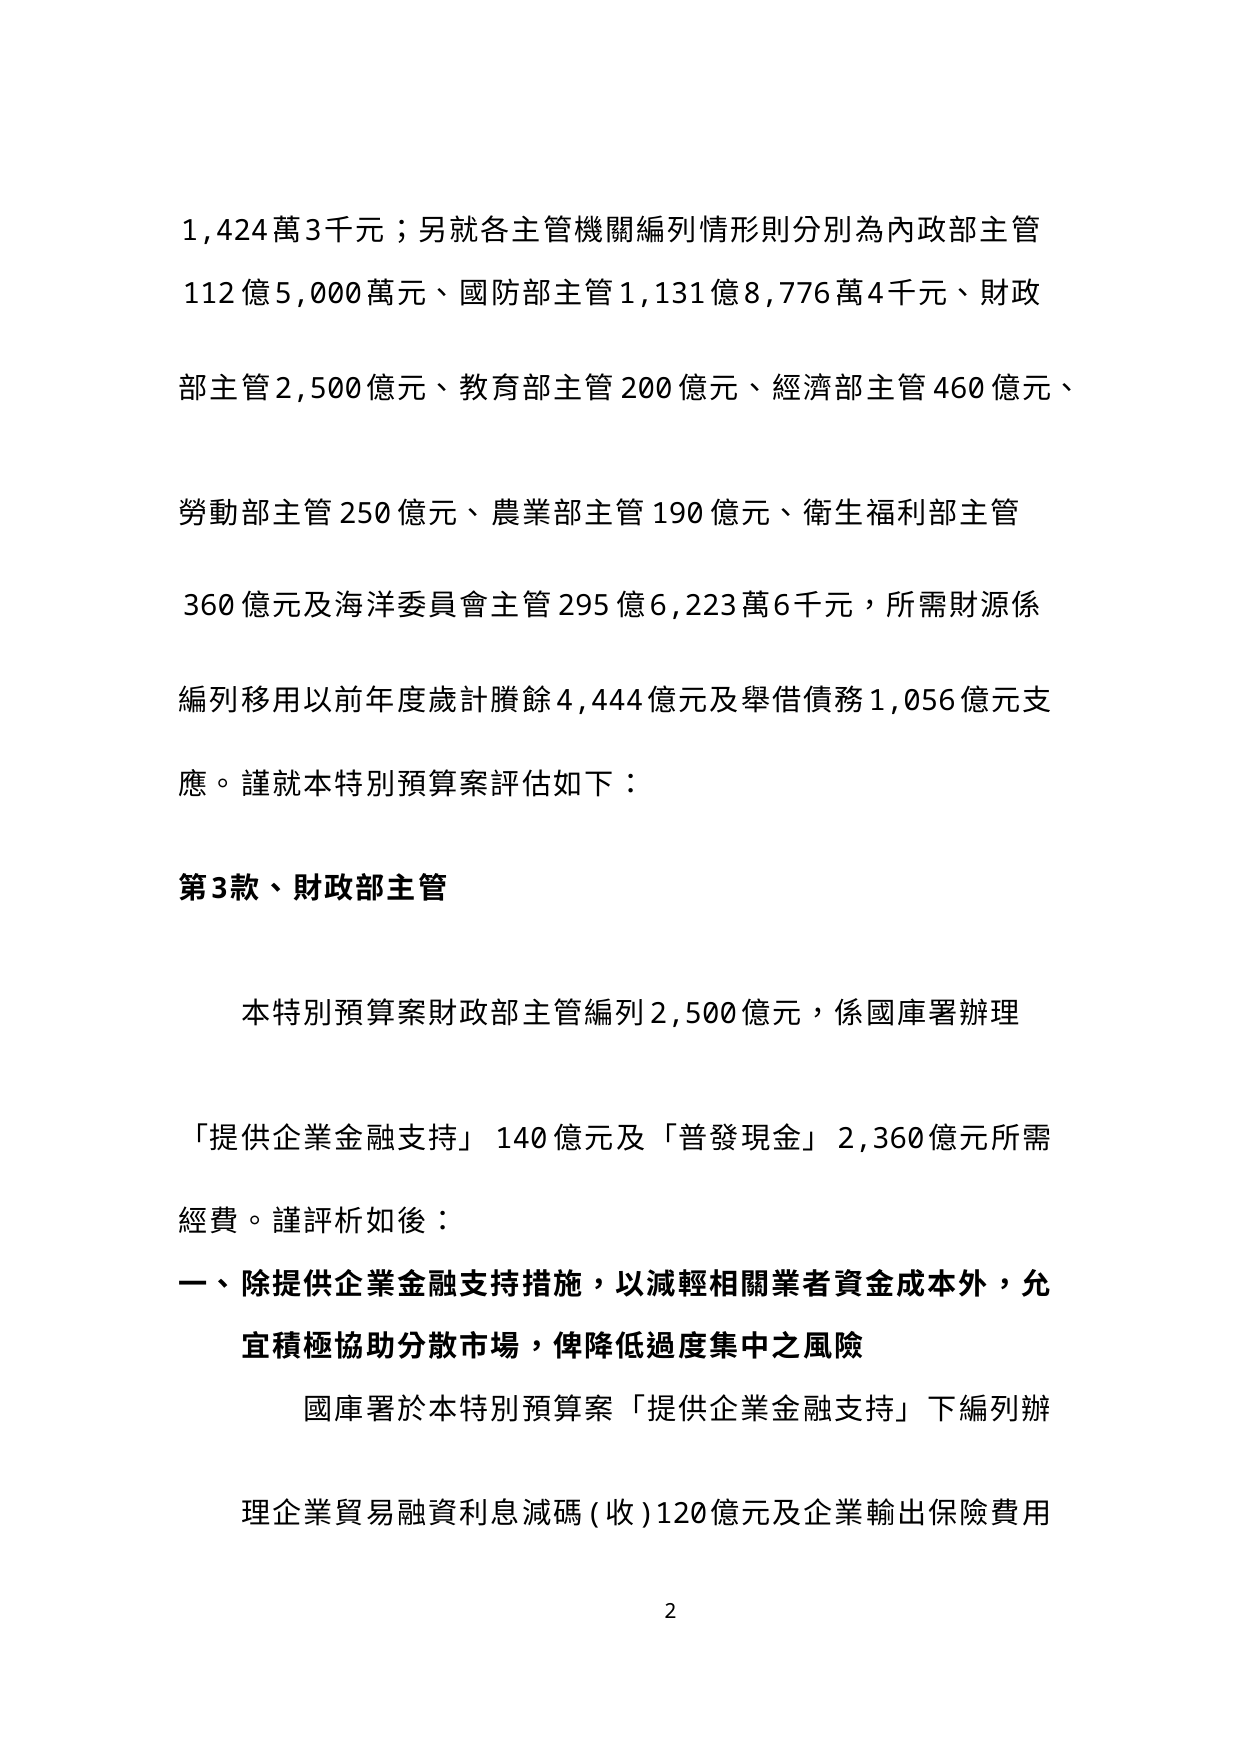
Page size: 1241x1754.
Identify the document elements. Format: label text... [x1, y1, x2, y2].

text 本特別預算案財政部主管編列2,500億元，係國庫署辦理「提供企業金融支持」140億元及「普發現金」2,360億元所需經費。謹評析如後： [177, 927, 1063, 1240]
text 第3款、財政部主管 [177, 802, 1063, 927]
text 國庫署於本特別預算案「提供企業金融支持」下編列辦理企業貿易融資利息減碼(收)120億元及企業輸出保險費用 [236, 1365, 1063, 1552]
text 按行政院於114年9月11日依本特別條例規定提出中央政府因應國際情勢強化經濟社會及民生國安韌性特別預算案(下稱本特別預算案)，並經同日行政院第3969次會議通過後送本院審議。本特別預算案編列歲出5,500億元，114至116年度分別為2,795億1,723萬9千元、1,241億6,851萬8千元及1,463億1,424萬3千元；另就各主管機關編列情形則分別為內政部主管112億5,000萬元、國防部主管1,131億8,776萬4千元、財政部主管2,500億元、教育部主管200億元、經濟部主管460億元、勞動部主管250億元、農業部主管190億元、衛生福利部主管360億元及海洋委員會主管295億6,223萬6千元，所需財源係編列移用以前年度歲計賸餘4,444億元及舉借債務1,056億元支應。謹就本特別預算案評估如下： [177, 177, 1063, 802]
text 一、除提供企業金融支持措施，以減輕相關業者資金成本外，允宜積極協助分散市場，俾降低過度集中之風險 [177, 1240, 1063, 1365]
